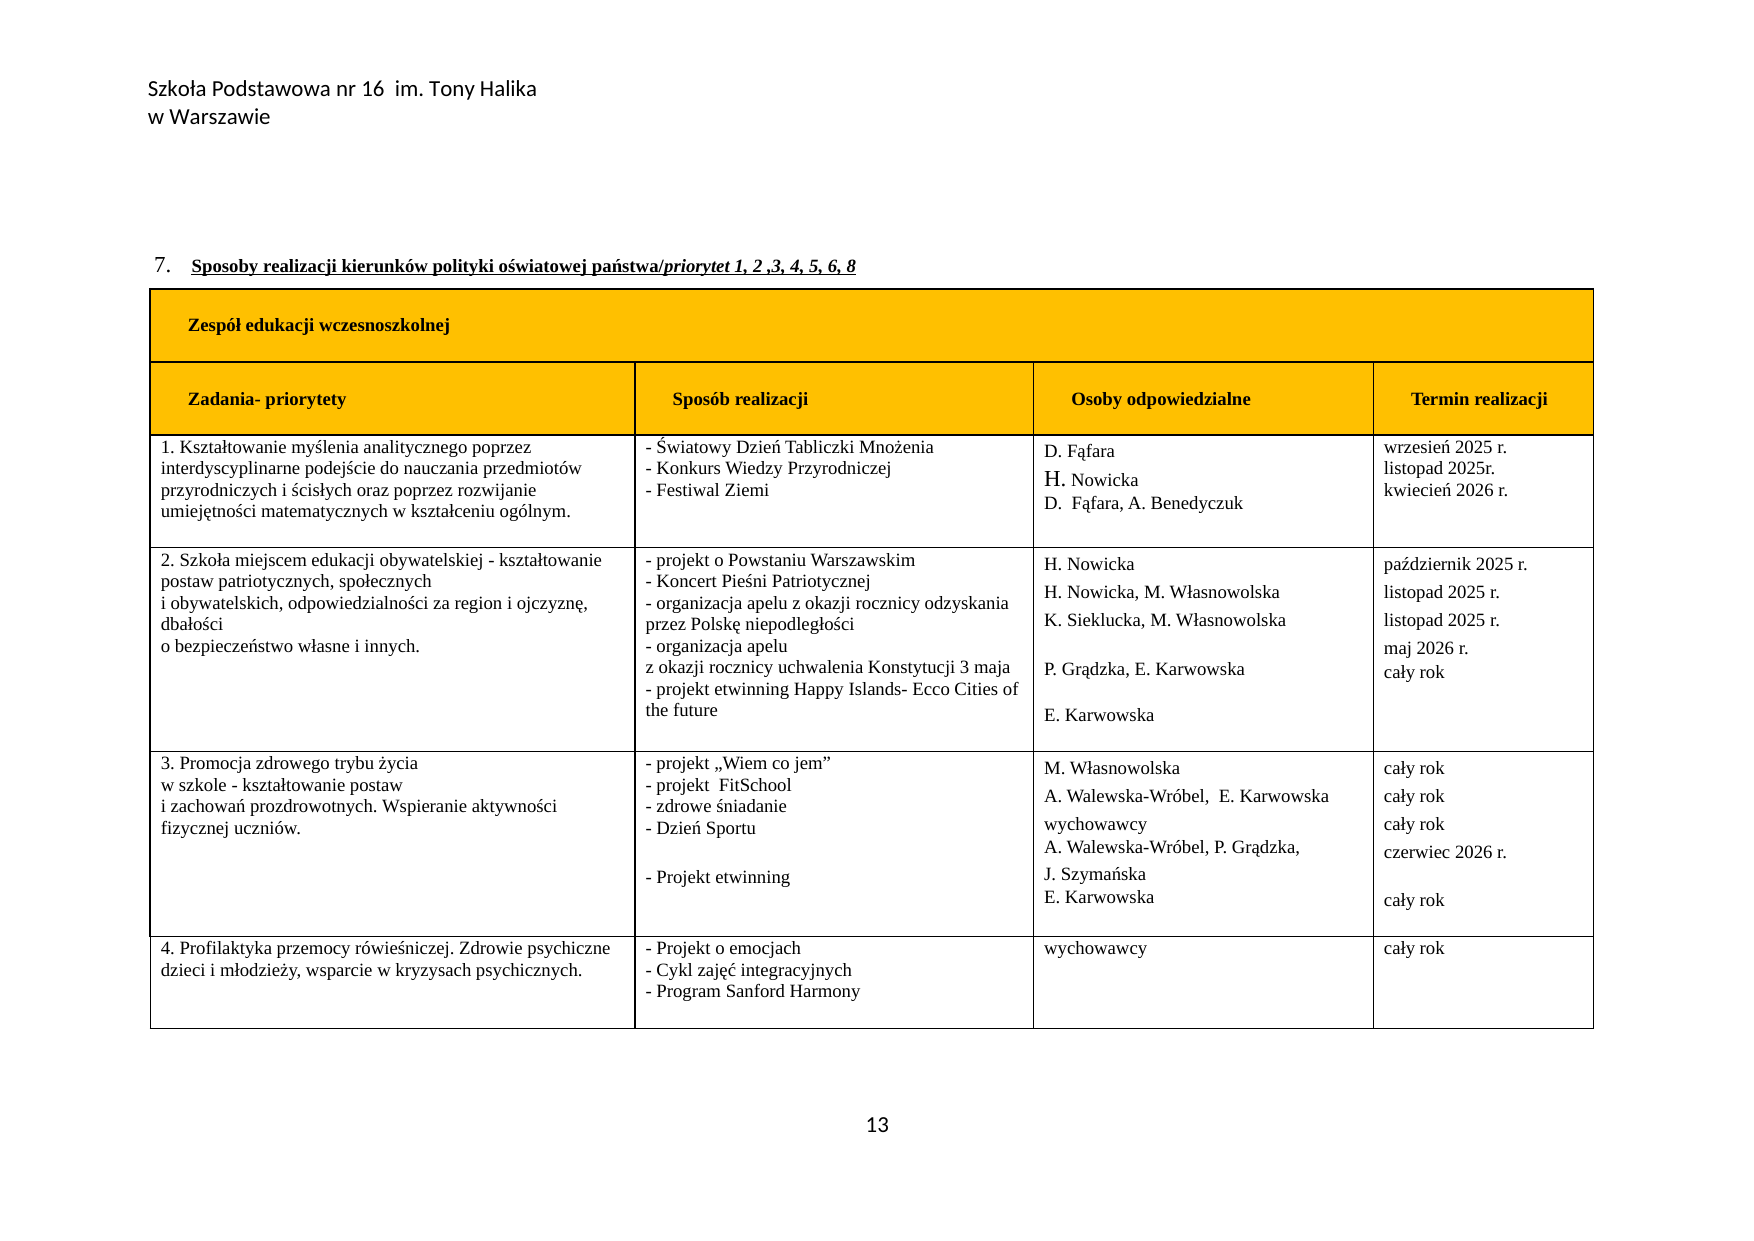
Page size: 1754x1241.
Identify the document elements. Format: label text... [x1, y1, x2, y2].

table_cell M. Własnowolska A. Walewska-Wróbel, E. Karwowska wychowawcy A. Walewska-Wróbel, P. Grądzka, J. Szymańska E. Karwowska [1034, 752, 1373, 936]
table_cell - Światowy Dzień Tabliczki Mnożenia - Konkurs Wiedzy Przyrodniczej - Festiwal Ziemi [636, 436, 1033, 547]
table_cell 3. Promocja zdrowego trybu życia w szkole - kształtowanie postaw i zachowań prozdrowotnych. Wspieranie aktywności fizycznej uczniów. [151, 752, 634, 936]
table_cell - projekt „Wiem co jem” - projekt FitSchool - zdrowe śniadanie - Dzień Sportu - Projekt etwinning [636, 752, 1033, 936]
list Sposoby realizacji kierunków polityki oświatowej państwa/priorytet 1, 2 ,3, 4, 5, 6, 8 [154, 251, 1606, 277]
table_cell H. Nowicka H. Nowicka, M. Własnowolska K. Sieklucka, M. Własnowolska P. Grądzka, E. Karwowska E. Karwowska [1034, 548, 1373, 751]
table_cell Termin realizacji [1374, 363, 1593, 434]
table_header Zespół edukacji wczesnoszkolnej [151, 290, 1593, 361]
table_cell wrzesień 2025 r. listopad 2025r. kwiecień 2026 r. [1374, 436, 1593, 547]
table_cell [1610, 936, 1614, 1028]
table_cell [1610, 361, 1614, 434]
table_header [1610, 288, 1614, 361]
table_header [1594, 288, 1609, 361]
table_cell Zadania- priorytety [151, 363, 634, 434]
table_cell cały rok [1374, 937, 1593, 1028]
table_cell 4. Profilaktyka przemocy rówieśniczej. Zdrowie psychiczne dzieci i młodzieży, wsparcie w kryzysach psychicznych. [151, 937, 634, 1028]
table_cell [146, 936, 150, 1028]
table_cell październik 2025 r. listopad 2025 r. listopad 2025 r. maj 2026 r. cały rok [1374, 548, 1593, 751]
table_cell 1. Kształtowanie myślenia analitycznego poprzez interdyscyplinarne podejście do nauczania przedmiotów przyrodniczych i ścisłych oraz poprzez rozwijanie umiejętności matematycznych w kształceniu ogólnym. [151, 436, 634, 547]
table_cell [1610, 751, 1614, 936]
table_cell [1594, 936, 1609, 1028]
table_cell D. Fąfara H. Nowicka D. Fąfara, A. Benedyczuk [1034, 436, 1373, 547]
table_cell [1610, 547, 1614, 751]
table_cell - Projekt o emocjach - Cykl zajęć integracyjnych - Program Sanford Harmony [636, 937, 1033, 1028]
table_cell wychowawcy [1034, 937, 1373, 1028]
table_cell Osoby odpowiedzialne [1034, 363, 1373, 434]
table_cell [1594, 751, 1609, 936]
table_cell 2. Szkoła miejscem edukacji obywatelskiej - kształtowanie postaw patriotycznych, społecznych i obywatelskich, odpowiedzialności za region i ojczyznę, dbałości o bezpieczeństwo własne i innych. [151, 548, 634, 751]
table_cell [1610, 434, 1614, 547]
table_cell [1594, 434, 1609, 547]
table_cell [1594, 361, 1609, 434]
table_cell cały rok cały rok cały rok czerwiec 2026 r. cały rok [1374, 752, 1593, 936]
table_cell [1594, 547, 1609, 751]
table_cell Sposób realizacji [636, 363, 1033, 434]
table_cell - projekt o Powstaniu Warszawskim - Koncert Pieśni Patriotycznej - organizacja apelu z okazji rocznicy odzyskania przez Polskę niepodległości - organizacja apelu z okazji rocznicy uchwalenia Konstytucji 3 maja - projekt etwinning Happy Islands- Ecco Cities of the future [636, 548, 1033, 751]
